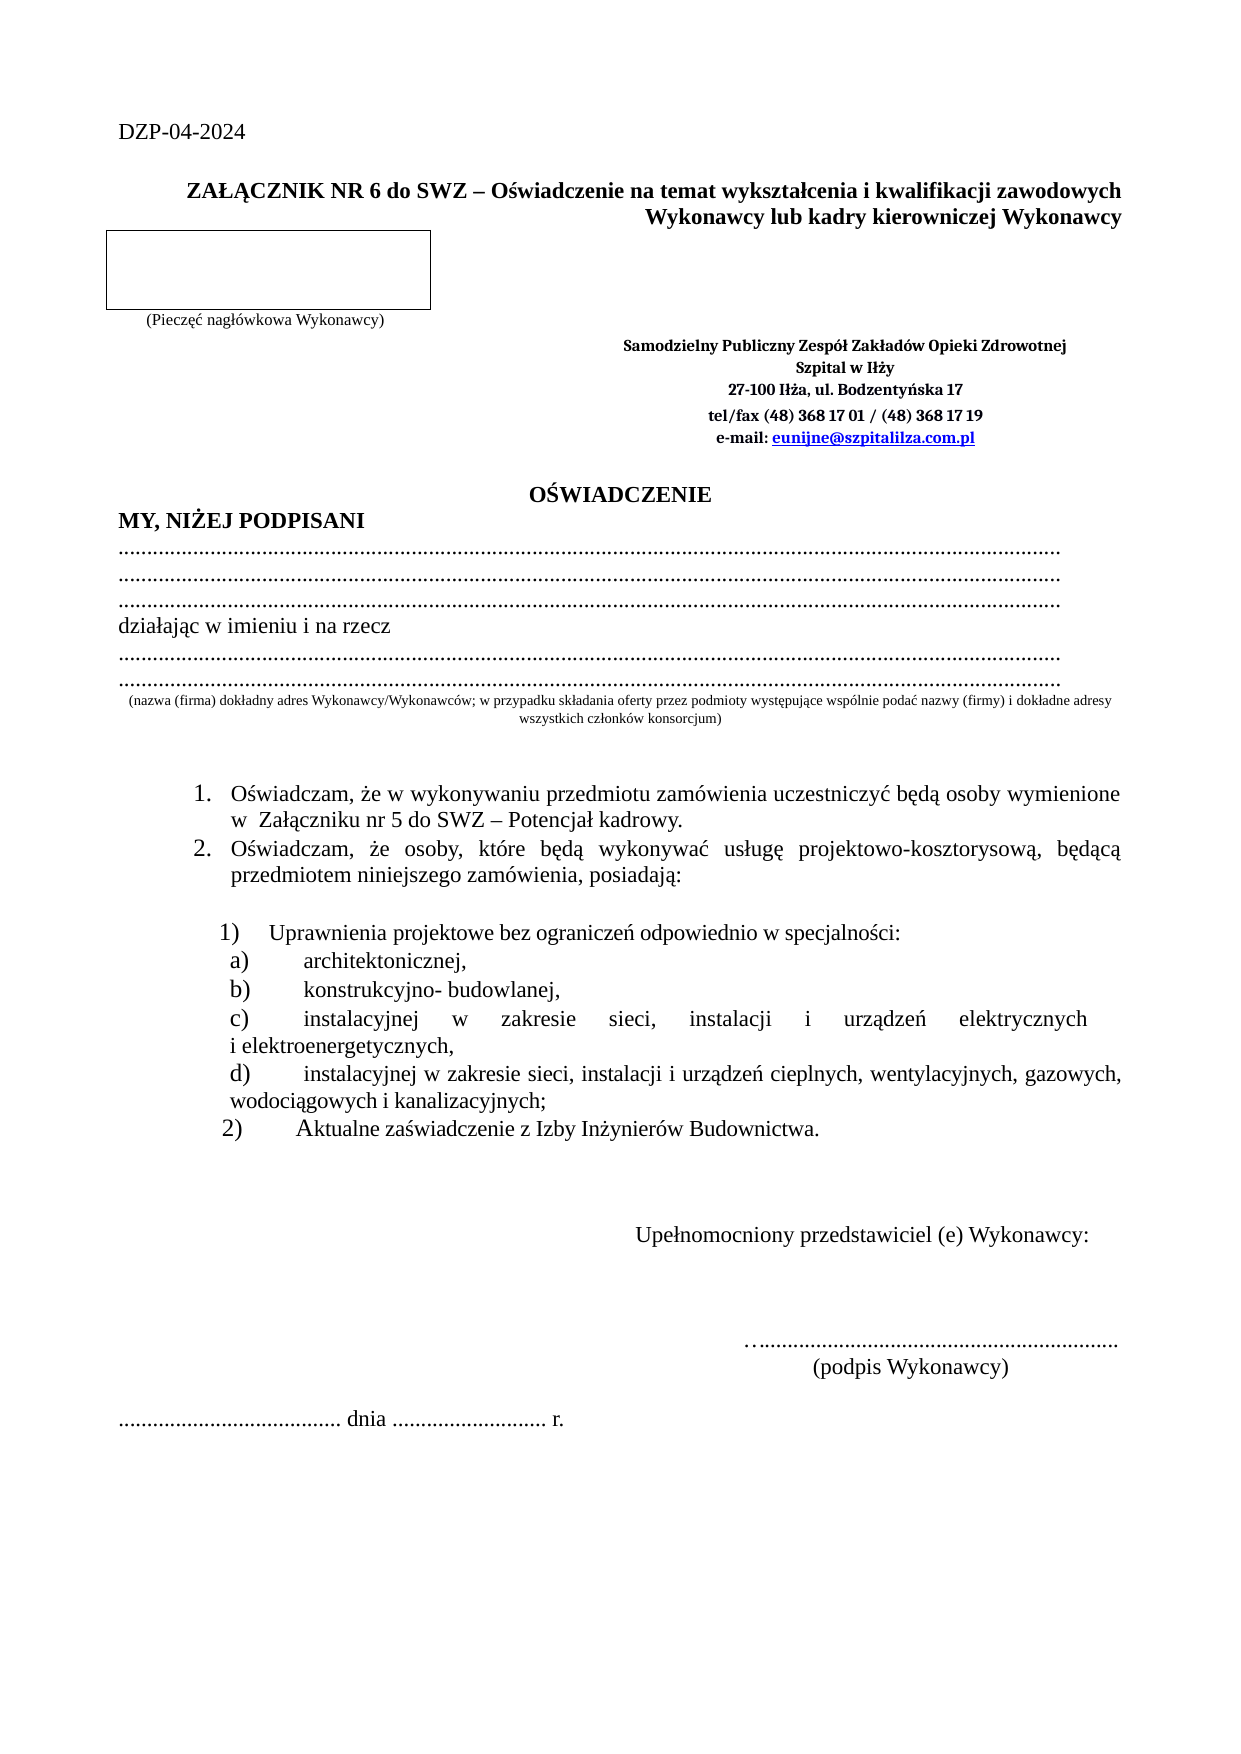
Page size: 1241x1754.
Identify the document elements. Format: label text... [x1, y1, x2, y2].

table_cell 27-100 Iłża, ul. Bodzentyńska 17 [616, 380, 1075, 407]
list architektonicznej, [229, 945, 1122, 974]
table_cell [107, 336, 616, 380]
list Uprawnienia projektowe bez ograniczeń odpowiednio w specjalności: [195, 917, 1122, 945]
text . [118, 665, 1122, 692]
text (podpis Wykonawcy) [118, 1353, 1122, 1379]
list instalacyjnej w zakresie sieci, instalacji i urządzeń cieplnych, wentylacyjnych, gazowych, wodociągowych i kanalizacyjnych; [229, 1058, 1122, 1113]
table_header [107, 231, 430, 309]
text MY, NIŻEJ PODPISANI [118, 507, 1122, 533]
text ....................................... dnia ........................... r. [118, 1405, 1122, 1432]
table_cell Samodzielny Publiczny Zespół Zakładów Opieki Zdrowotnej Szpital w Iłży [616, 336, 1075, 380]
list instalacyjnej w zakresie sieci, instalacji i urządzeń elektrycznych i elektroenergetycznych, [229, 1003, 1122, 1058]
text .. [118, 639, 1122, 665]
list konstrukcyjno- budowlanej, [229, 974, 1122, 1003]
table_cell [107, 380, 616, 407]
text (nazwa (firma) dokładny adres Wykonawcy/Wykonawców; w przypadku składania oferty przez podmioty występujące wspólnie podać nazwy (firmy) i dokładne adresy wszystkich członków konsorcjum) [118, 692, 1122, 727]
text OŚWIADCZENIE [118, 481, 1122, 507]
text Upełnomocniony przedstawiciel (e) Wykonawcy: [118, 1221, 1122, 1247]
table_cell (Pieczęć nagłówkowa Wykonawcy) [107, 310, 424, 336]
text działając w imieniu i na rzecz [118, 612, 1122, 639]
table_header [431, 230, 1075, 309]
table_cell [107, 407, 616, 452]
list Oświadczam, że w wykonywaniu przedmiotu zamówienia uczestniczyć będą osoby wymienione w Załączniku nr 5 do SWZ – Potencjał kadrowy. [193, 778, 1122, 833]
text ZAŁĄCZNIK NR 6 do SWZ – Oświadczenie na temat wykształcenia i kwalifikacji zawodowych Wykonawcy lub kadry kierowniczej Wykonawcy [118, 177, 1122, 230]
text ….............................................................. [118, 1326, 1122, 1353]
list Oświadczam, że osoby, które będą wykonywać usługę projektowo-kosztorysową, będącą przedmiotem niniejszego zamówienia, posiadają: [193, 833, 1122, 888]
table_cell tel/fax (48) 368 17 01 / (48) 368 17 19 e-mail: eunijne@szpitalilza.com.pl [616, 407, 1075, 452]
table_cell [430, 309, 1075, 336]
list Aktualne zaświadczenie z Izby Inżynierów Budownictwa. [222, 1113, 1122, 1142]
